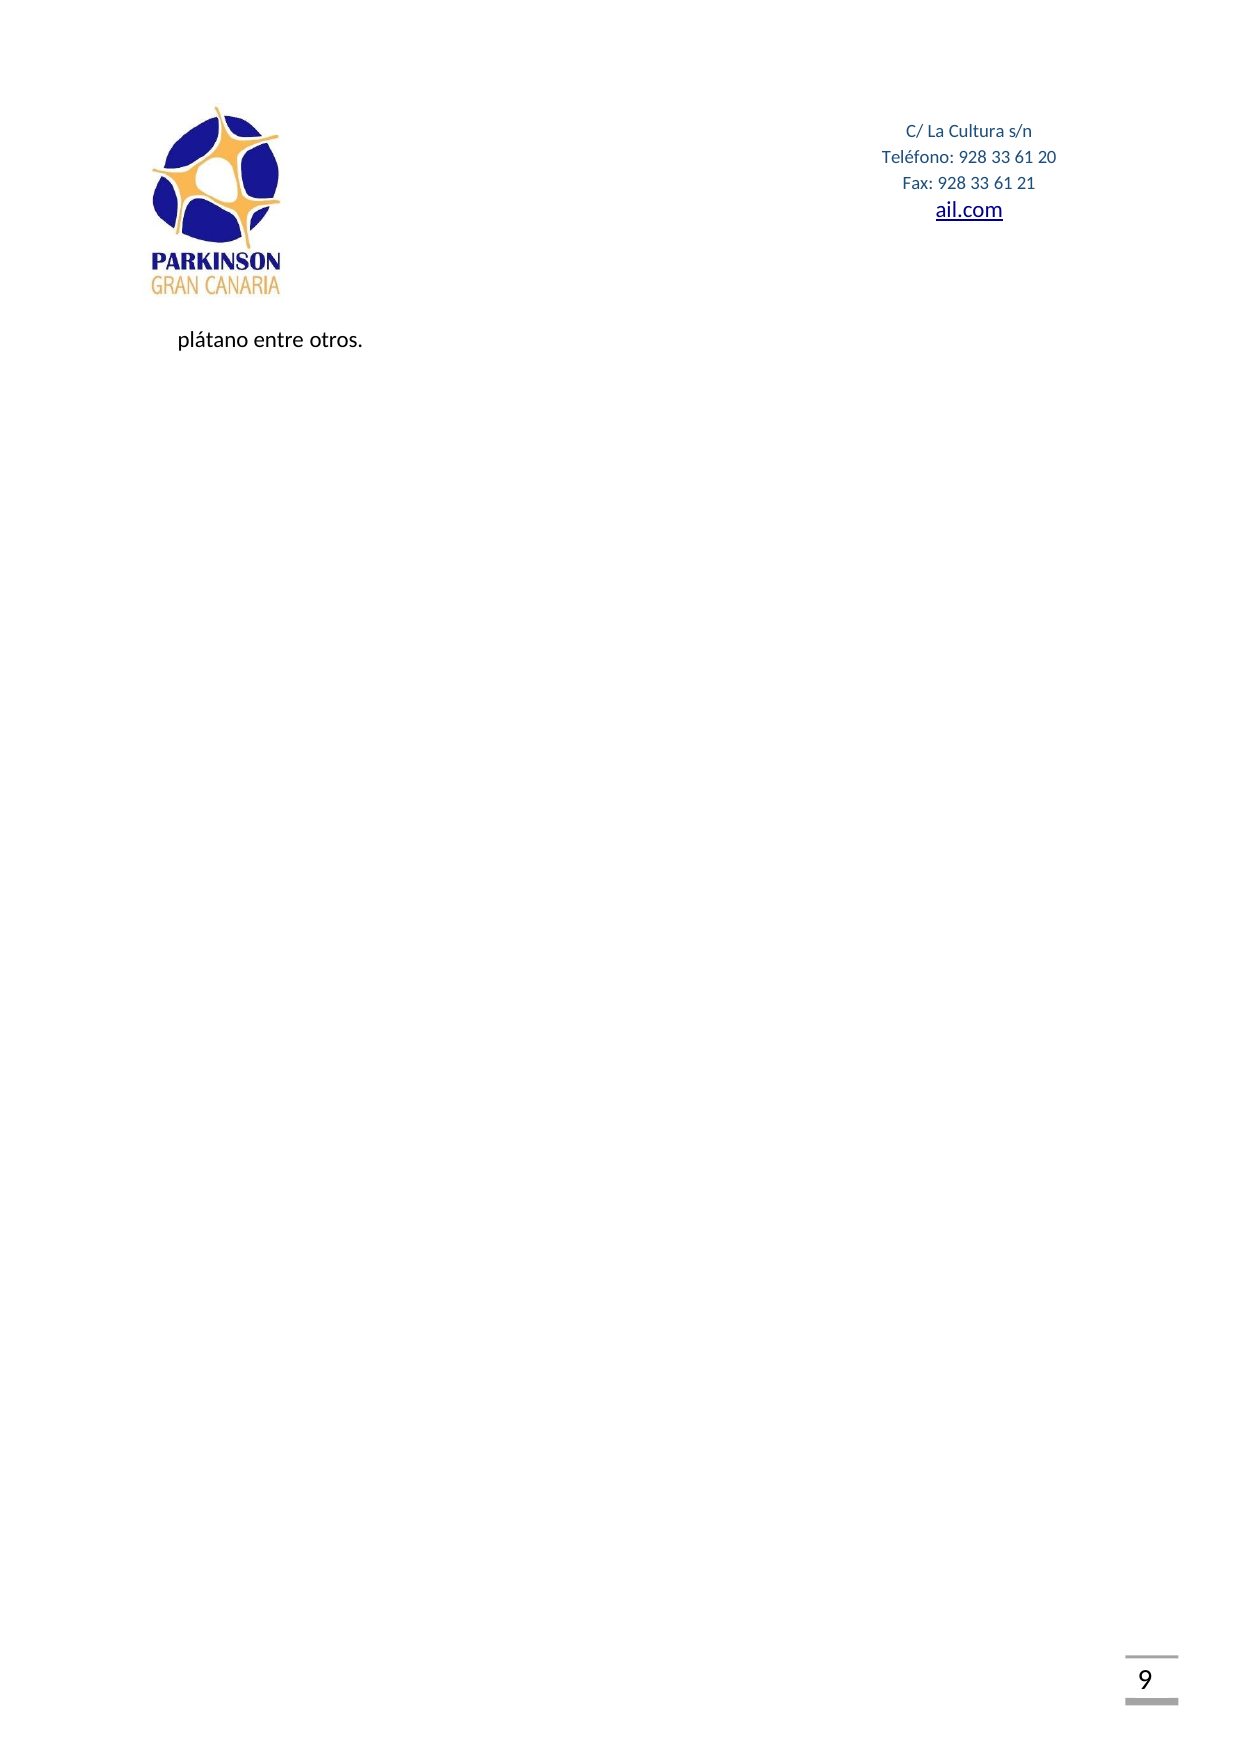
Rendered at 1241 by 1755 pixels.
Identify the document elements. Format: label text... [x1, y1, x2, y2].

text plátano entre otros. [177, 325, 1064, 353]
